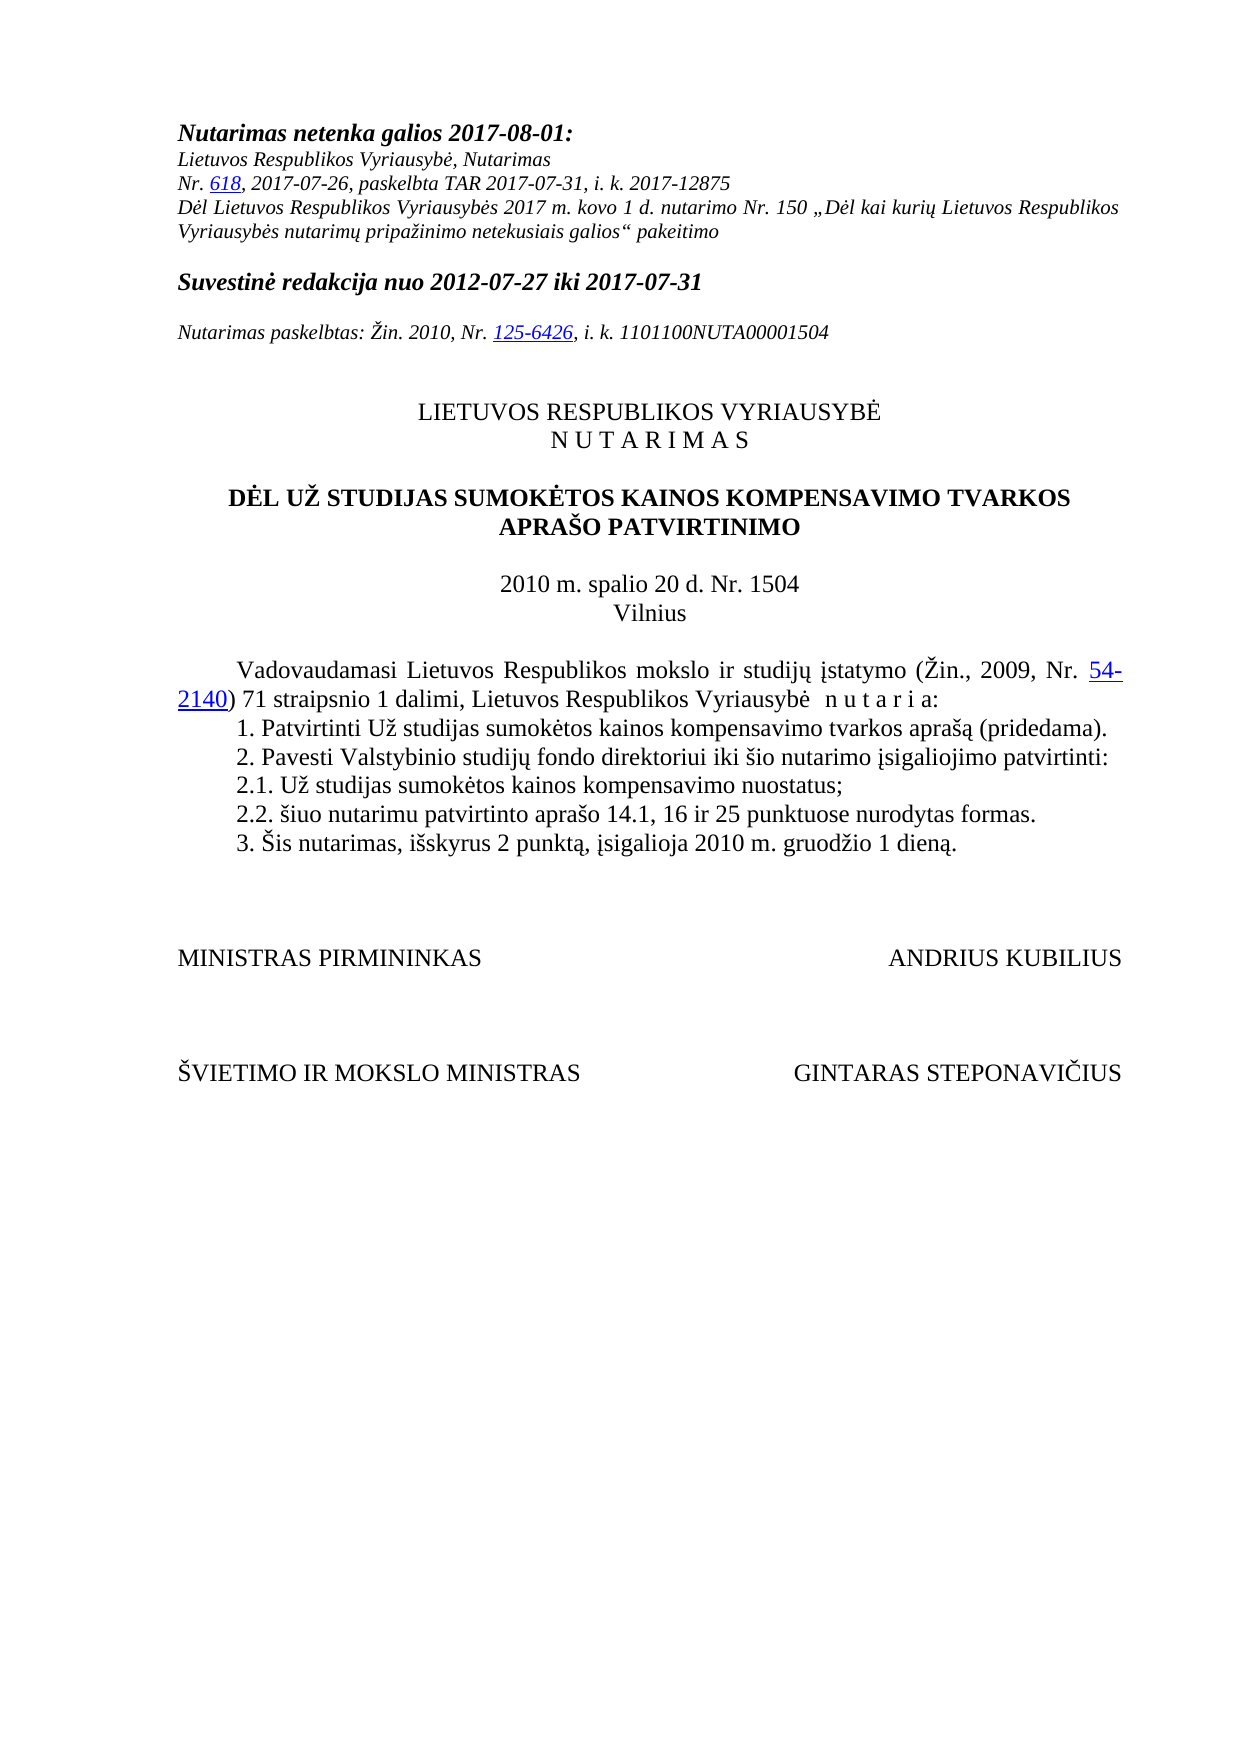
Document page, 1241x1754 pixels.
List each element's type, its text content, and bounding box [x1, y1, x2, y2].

text DĖL UŽ STUDIJAS SUMOKĖTOS KAINOS KOMPENSAVIMO TVARKOS APRAŠO PATVIRTINIMO [177, 483, 1122, 541]
text 2.2. šiuo nutarimu patvirtinto aprašo 14.1, 16 ir 25 punktuose nurodytas formas. [177, 799, 1122, 828]
text Vadovaudamasi Lietuvos Respublikos mokslo ir studijų įstatymo (Žin., 2009, Nr. 54-2140) 71 straipsnio 1 dalimi, Lietuvos Respublikos Vyriausybė nutaria: [177, 656, 1122, 713]
text ŠVIETIMO IR MOKSLO MINISTRAS GINTARAS STEPONAVIČIUS [177, 1058, 1122, 1087]
text NUTARIMAS [177, 426, 1122, 454]
text 2. Pavesti Valstybinio studijų fondo direktoriui iki šio nutarimo įsigaliojimo patvirtinti: [177, 742, 1122, 771]
text Vilnius [177, 598, 1122, 627]
text Nutarimas netenka galios 2017-08-01: [177, 118, 1122, 147]
text Dėl Lietuvos Respublikos Vyriausybės 2017 m. kovo 1 d. nutarimo Nr. 150 „Dėl kai kurių Lietuvos Respublikos Vyriausybės nutarimų pripažinimo netekusiais galios“ pakeitimo [177, 195, 1122, 243]
text 1. Patvirtinti Už studijas sumokėtos kainos kompensavimo tvarkos aprašą (pridedama). [177, 713, 1122, 742]
text 3. Šis nutarimas, išskyrus 2 punktą, įsigalioja 2010 m. gruodžio 1 dieną. [177, 828, 1122, 857]
text Nutarimas paskelbtas: Žin. 2010, Nr. 125-6426, i. k. 1101100NUTA00001504 [177, 320, 1122, 344]
text 2010 m. spalio 20 d. Nr. 1504 [177, 569, 1122, 598]
text MINISTRAS PIRMININKAS ANDRIUS KUBILIUS [177, 943, 1122, 972]
text Nr. 618, 2017-07-26, paskelbta TAR 2017-07-31, i. k. 2017-12875 [177, 171, 1122, 195]
text Lietuvos Respublikos Vyriausybė [177, 397, 1122, 426]
text 2.1. Už studijas sumokėtos kainos kompensavimo nuostatus; [177, 771, 1122, 799]
text Lietuvos Respublikos Vyriausybė, Nutarimas [177, 147, 1122, 171]
text Suvestinė redakcija nuo 2012-07-27 iki 2017-07-31 [177, 267, 1122, 296]
